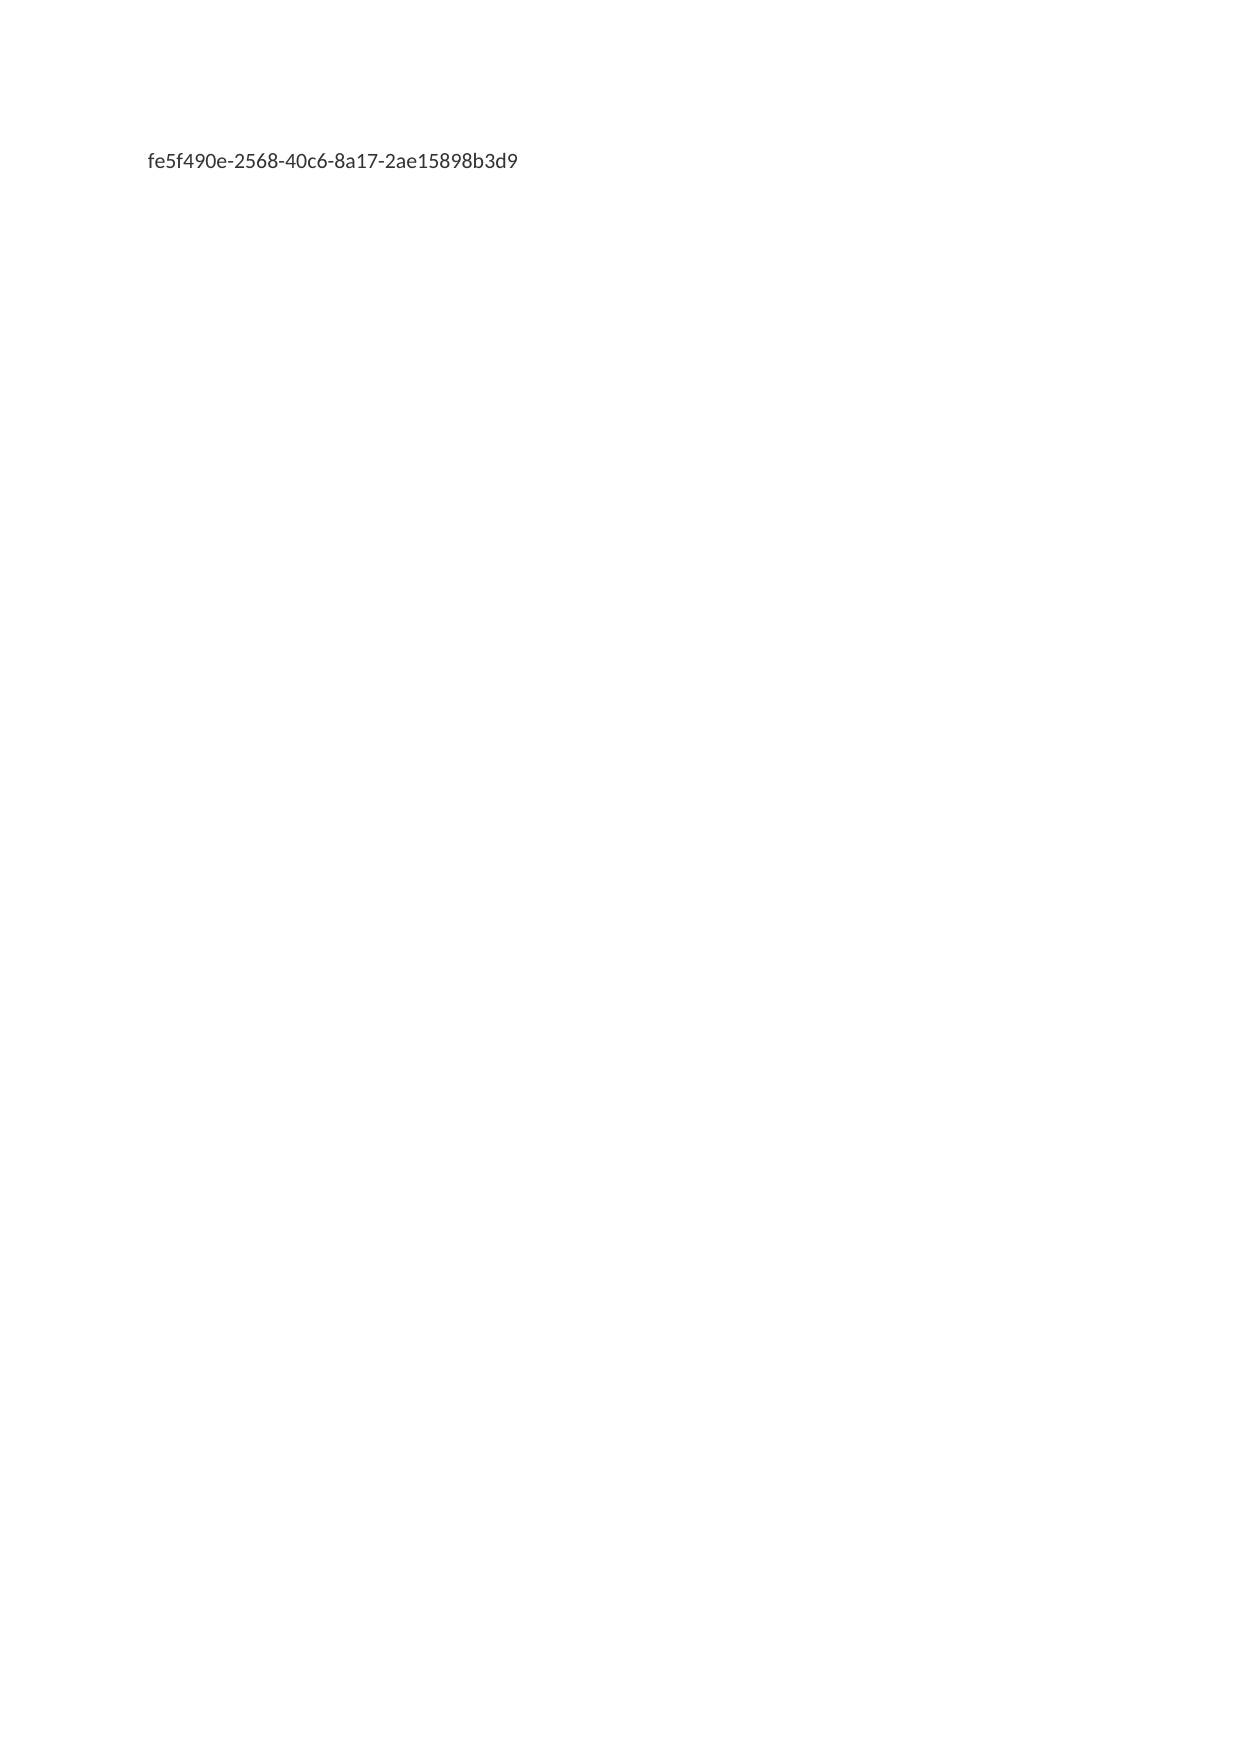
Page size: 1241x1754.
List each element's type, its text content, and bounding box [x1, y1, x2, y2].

text fe5f490e-2568-40c6-8a17-2ae15898b3d9 [148, 148, 1093, 174]
